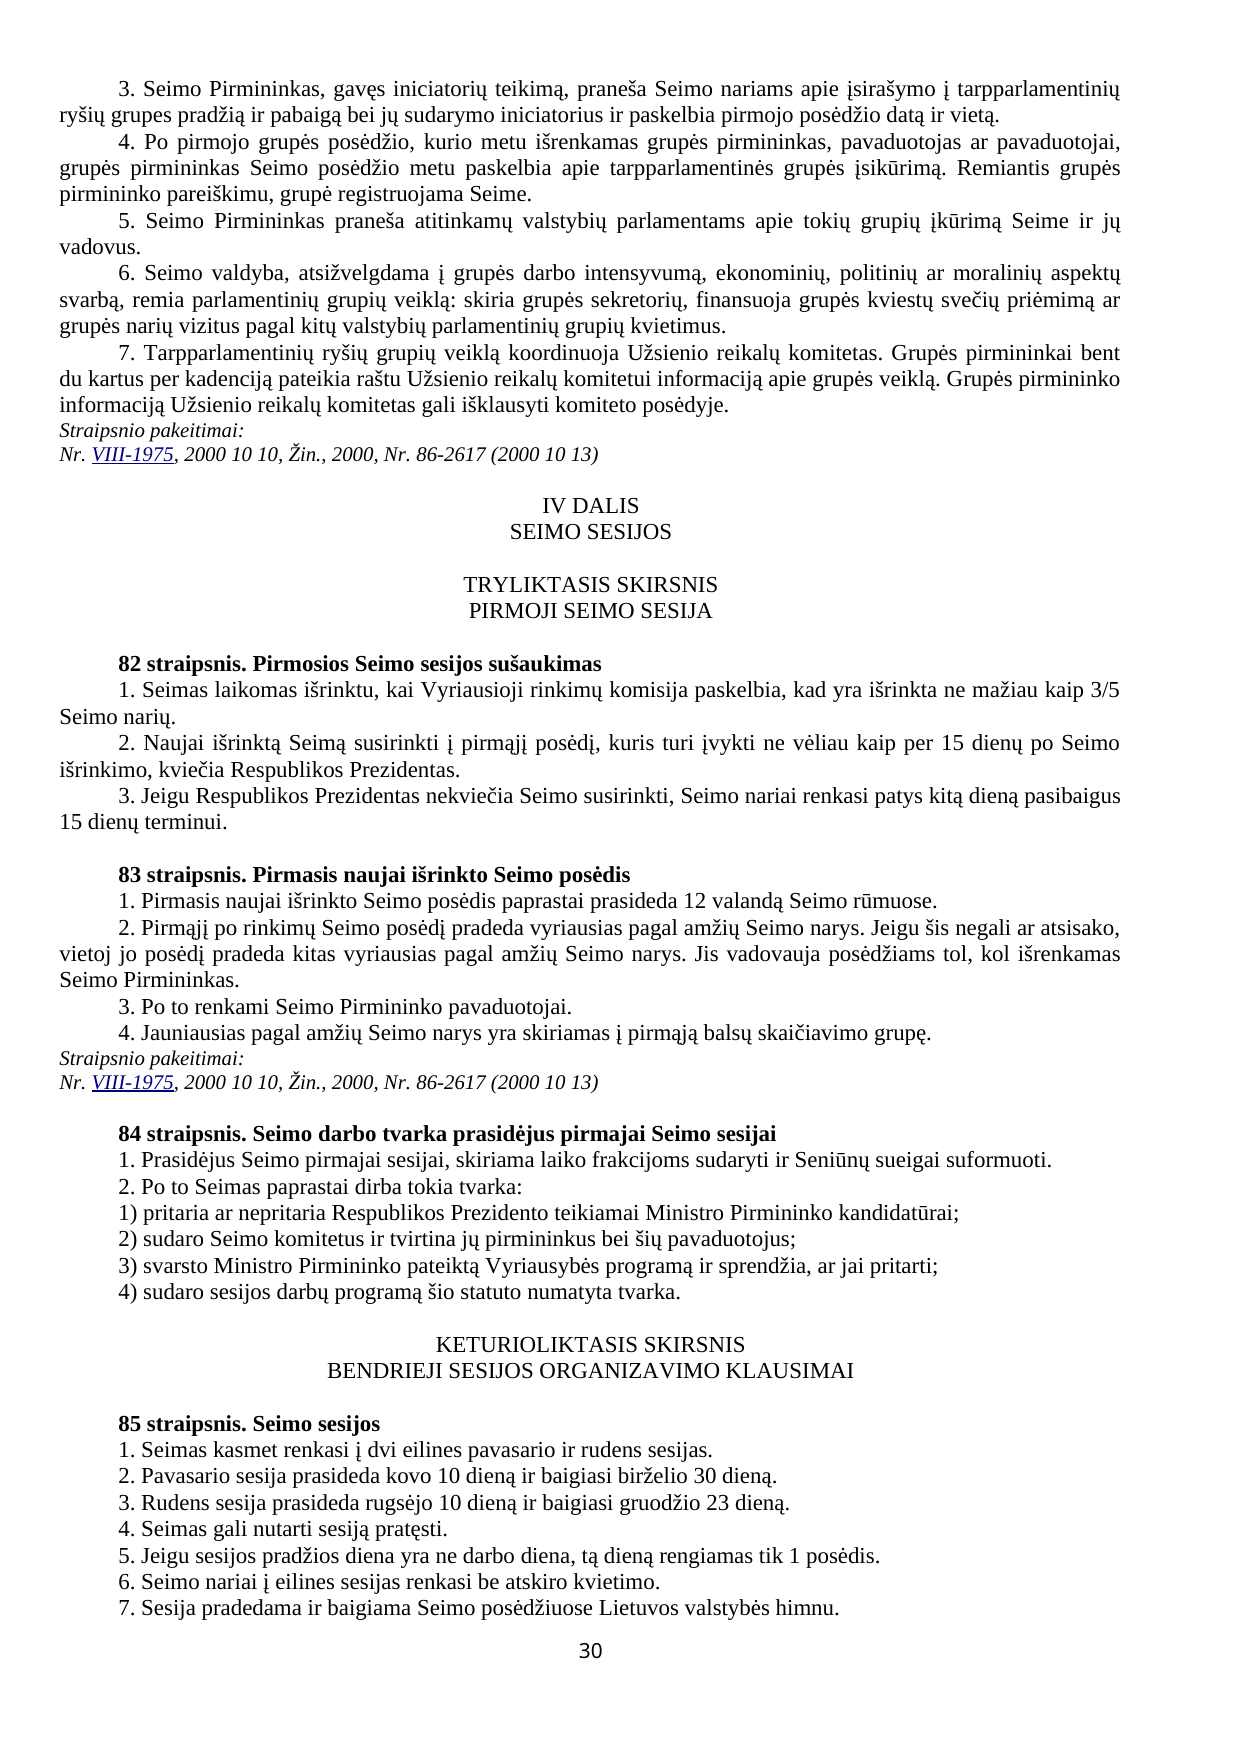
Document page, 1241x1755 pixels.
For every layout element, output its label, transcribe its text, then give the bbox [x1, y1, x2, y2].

text 3. Rudens sesija prasideda rugsėjo 10 dieną ir baigiasi gruodžio 23 dieną. [59, 1489, 1122, 1515]
text IV DALIS [59, 492, 1122, 518]
text KETURIOLIKTASIS SKIRSNIS [59, 1331, 1122, 1357]
text 4) sudaro sesijos darbų programą šio statuto numatyta tvarka. [59, 1278, 1122, 1304]
text 5. Jeigu sesijos pradžios diena yra ne darbo diena, tą dieną rengiamas tik 1 posėdis. [59, 1542, 1122, 1568]
text 7. Tarpparlamentinių ryšių grupių veiklą koordinuoja Užsienio reikalų komitetas. Grupės pirmininkai bent du kartus per kadenciją pateikia raštu Užsienio reikalų komitetui informaciją apie grupės veiklą. Grupės pirmininko informaciją Užsienio reikalų komitetas gali išklausyti komiteto posėdyje. [59, 338, 1122, 418]
text 3. Po to renkami Seimo Pirmininko pavaduotojai. [59, 993, 1122, 1019]
text Straipsnio pakeitimai: [59, 1046, 1122, 1069]
text Nr. VIII-1975, 2000 10 10, Žin., 2000, Nr. 86-2617 (2000 10 13) [59, 1069, 1122, 1094]
text 6. Seimo valdyba, atsižvelgdama į grupės darbo intensyvumą, ekonominių, politinių ar moralinių aspektų svarbą, remia parlamentinių grupių veiklą: skiria grupės sekretorių, finansuoja grupės kviestų svečių priėmimą ar grupės narių vizitus pagal kitų valstybių parlamentinių grupių kvietimus. [59, 259, 1122, 338]
text 85 straipsnis. Seimo sesijos [59, 1410, 1122, 1436]
text 2. Naujai išrinktą Seimą susirinkti į pirmąjį posėdį, kuris turi įvykti ne vėliau kaip per 15 dienų po Seimo išrinkimo, kviečia Respublikos Prezidentas. [59, 729, 1122, 782]
text 3. Jeigu Respublikos Prezidentas nekviečia Seimo susirinkti, Seimo nariai renkasi patys kitą dieną pasibaigus 15 dienų terminui. [59, 782, 1122, 835]
text Straipsnio pakeitimai: [59, 418, 1122, 442]
text 82 straipsnis. Pirmosios Seimo sesijos sušaukimas [59, 650, 1122, 677]
text 5. Seimo Pirmininkas praneša atitinkamų valstybių parlamentams apie tokių grupių įkūrimą Seime ir jų vadovus. [59, 207, 1122, 259]
text 2. Pavasario sesija prasideda kovo 10 dieną ir baigiasi birželio 30 dieną. [59, 1463, 1122, 1489]
text PIRMOJI SEIMO SESIJA [59, 597, 1122, 624]
text 1. Prasidėjus Seimo pirmajai sesijai, skiriama laiko frakcijoms sudaryti ir Seniūnų sueigai suformuoti. [59, 1146, 1122, 1173]
text SEIMO SESIJOS [59, 518, 1122, 545]
text 3) svarsto Ministro Pirmininko pateiktą Vyriausybės programą ir sprendžia, ar jai pritarti; [59, 1252, 1122, 1278]
text 4. Seimas gali nutarti sesiją pratęsti. [59, 1515, 1122, 1542]
text 2. Po to Seimas paprastai dirba tokia tvarka: [59, 1173, 1122, 1199]
text 1. Seimas laikomas išrinktu, kai Vyriausioji rinkimų komisija paskelbia, kad yra išrinkta ne mažiau kaip 3/5 Seimo narių. [59, 677, 1122, 729]
text 1. Pirmasis naujai išrinkto Seimo posėdis paprastai prasideda 12 valandą Seimo rūmuose. [59, 887, 1122, 914]
text Nr. VIII-1975, 2000 10 10, Žin., 2000, Nr. 86-2617 (2000 10 13) [59, 442, 1122, 466]
text 3. Seimo Pirmininkas, gavęs iniciatorių teikimą, praneša Seimo nariams apie įsirašymo į tarpparlamentinių ryšių grupes pradžią ir pabaigą bei jų sudarymo iniciatorius ir paskelbia pirmojo posėdžio datą ir vietą. [59, 75, 1122, 128]
text 1) pritaria ar nepritaria Respublikos Prezidento teikiamai Ministro Pirmininko kandidatūrai; [59, 1199, 1122, 1225]
text TRYLIKTASIS SKIRSNIS [59, 571, 1122, 597]
text 84 straipsnis. Seimo darbo tvarka prasidėjus pirmajai Seimo sesijai [59, 1120, 1122, 1146]
text BENDRIEJI SESIJOS ORGANIZAVIMO KLAUSIMAI [59, 1357, 1122, 1383]
text 4. Jauniausias pagal amžių Seimo narys yra skiriamas į pirmąją balsų skaičiavimo grupę. [59, 1019, 1122, 1046]
text 1. Seimas kasmet renkasi į dvi eilines pavasario ir rudens sesijas. [59, 1436, 1122, 1463]
text 6. Seimo nariai į eilines sesijas renkasi be atskiro kvietimo. [59, 1568, 1122, 1594]
text 2. Pirmąjį po rinkimų Seimo posėdį pradeda vyriausias pagal amžių Seimo narys. Jeigu šis negali ar atsisako, vietoj jo posėdį pradeda kitas vyriausias pagal amžių Seimo narys. Jis vadovauja posėdžiams tol, kol išrenkamas Seimo Pirmininkas. [59, 914, 1122, 993]
text 2) sudaro Seimo komitetus ir tvirtina jų pirmininkus bei šių pavaduotojus; [59, 1225, 1122, 1252]
text 83 straipsnis. Pirmasis naujai išrinkto Seimo posėdis [59, 861, 1122, 887]
text 7. Sesija pradedama ir baigiama Seimo posėdžiuose Lietuvos valstybės himnu. [59, 1594, 1122, 1621]
text 4. Po pirmojo grupės posėdžio, kurio metu išrenkamas grupės pirmininkas, pavaduotojas ar pavaduotojai, grupės pirmininkas Seimo posėdžio metu paskelbia apie tarpparlamentinės grupės įsikūrimą. Remiantis grupės pirmininko pareiškimu, grupė registruojama Seime. [59, 128, 1122, 207]
